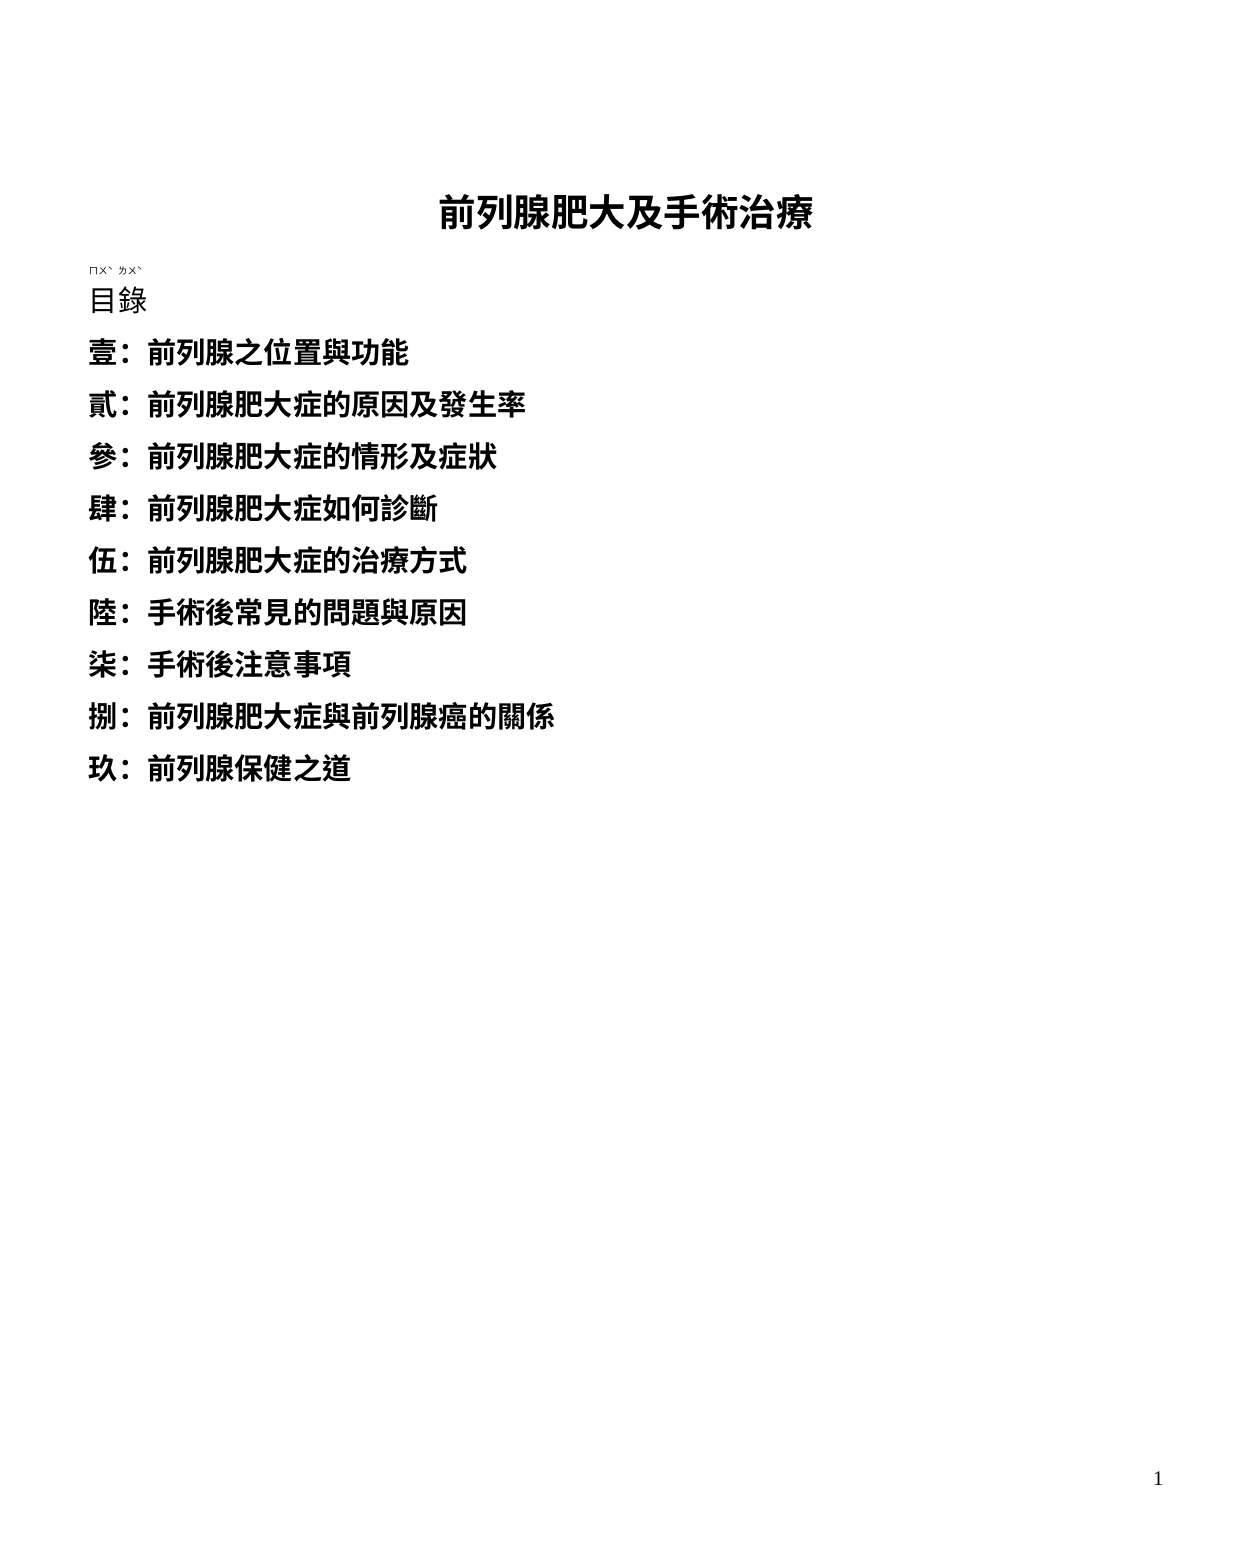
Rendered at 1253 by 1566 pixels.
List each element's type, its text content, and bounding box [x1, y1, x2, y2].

text 玖：前列腺保健之道 [89, 738, 1163, 790]
text 捌：前列腺肥大症與前列腺癌的關係 [89, 686, 1163, 738]
text 壹：前列腺之位置與功能 [89, 321, 1163, 373]
text 參：前列腺肥大症的情形及症狀 [89, 426, 1163, 478]
text 目ㄇㄨˋ錄ㄌㄨˋ [89, 269, 1163, 321]
text 肆：前列腺肥大症如何診斷 [89, 478, 1163, 530]
text 柒：手術後注意事項 [89, 634, 1163, 686]
text 前列腺肥大及手術治療 [89, 183, 1163, 237]
text 貳：前列腺肥大症的原因及發生率 [89, 373, 1163, 426]
text 伍：前列腺肥大症的治療方式 [89, 530, 1163, 582]
text 陸：手術後常見的問題與原因 [89, 582, 1163, 634]
